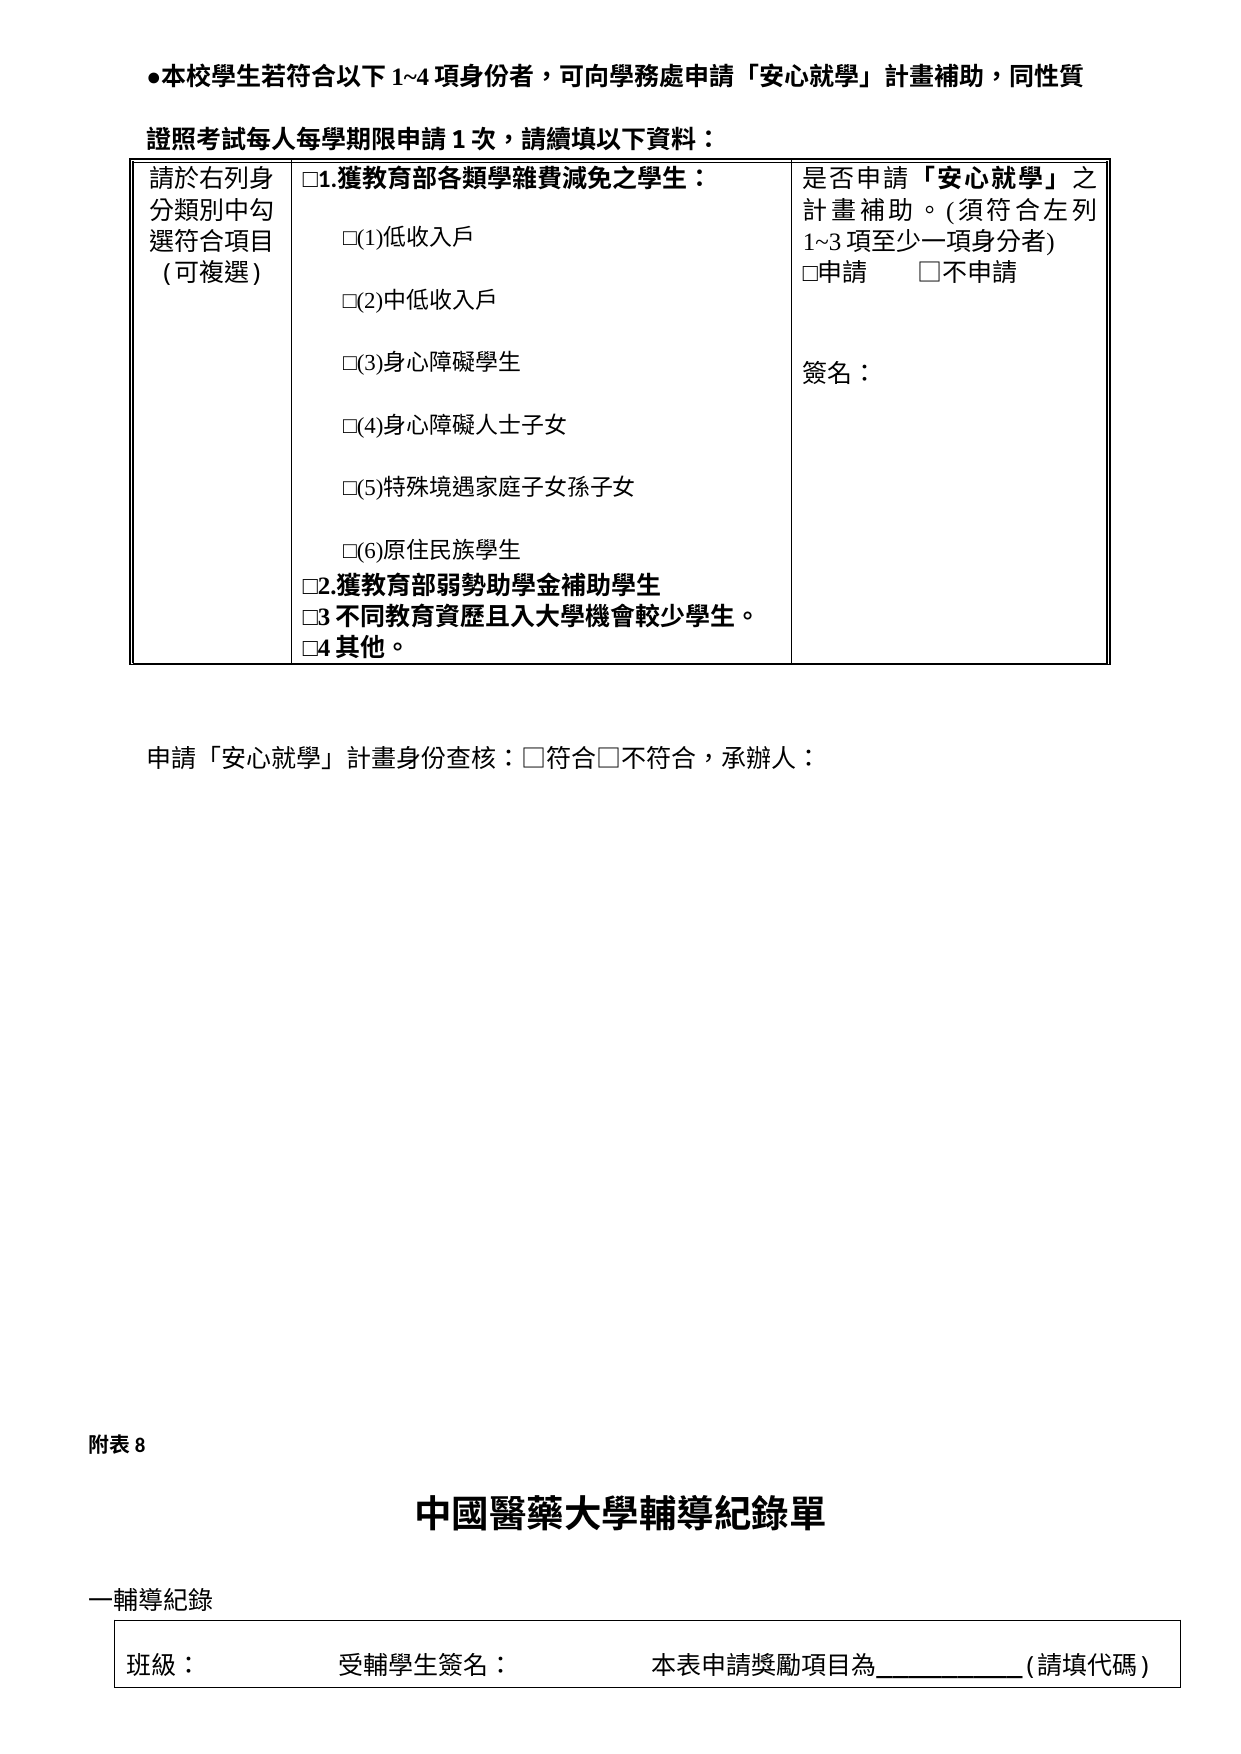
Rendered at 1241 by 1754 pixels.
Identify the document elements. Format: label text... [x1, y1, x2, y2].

text ●本校學生若符合以下1~4項身份者，可向學務處申請「安心就學」計畫補助，同性質證照考試每人每學期限申請1次，請續填以下資料： [146, 33, 1090, 158]
table_header □1.獲教育部各類學雜費減免之學生： □(1)低收入戶 □(2)中低收入戶 □(3)身心障礙學生 □(4)身心障礙人士子女 □(5)特殊境遇家庭子女孫子女 □(6)原住民族學生 □2.獲教育部弱勢助學金補助學生 □3不同教育資歷且入大學機會較少學生。 □4其他。 [292, 163, 791, 663]
text 一輔導紀錄 [89, 1557, 1152, 1619]
text 中國醫藥大學輔導紀錄單 [89, 1469, 1152, 1532]
table_header 請於右列身分類別中勾選符合項目 (可複選) [134, 163, 291, 663]
text 申請「安心就學」計畫身份查核：□符合□不符合，承辦人： [146, 714, 1152, 777]
table_header 班級： 受輔學生簽名： 本表申請獎勵項目為_________(請填代碼) [115, 1621, 1180, 1687]
table_header 是否申請「安心就學」之計畫補助。(須符合左列1~3項至少一項身分者) □申請 □不申請 簽名： [792, 163, 1106, 663]
text 附表8 [89, 1402, 1152, 1464]
